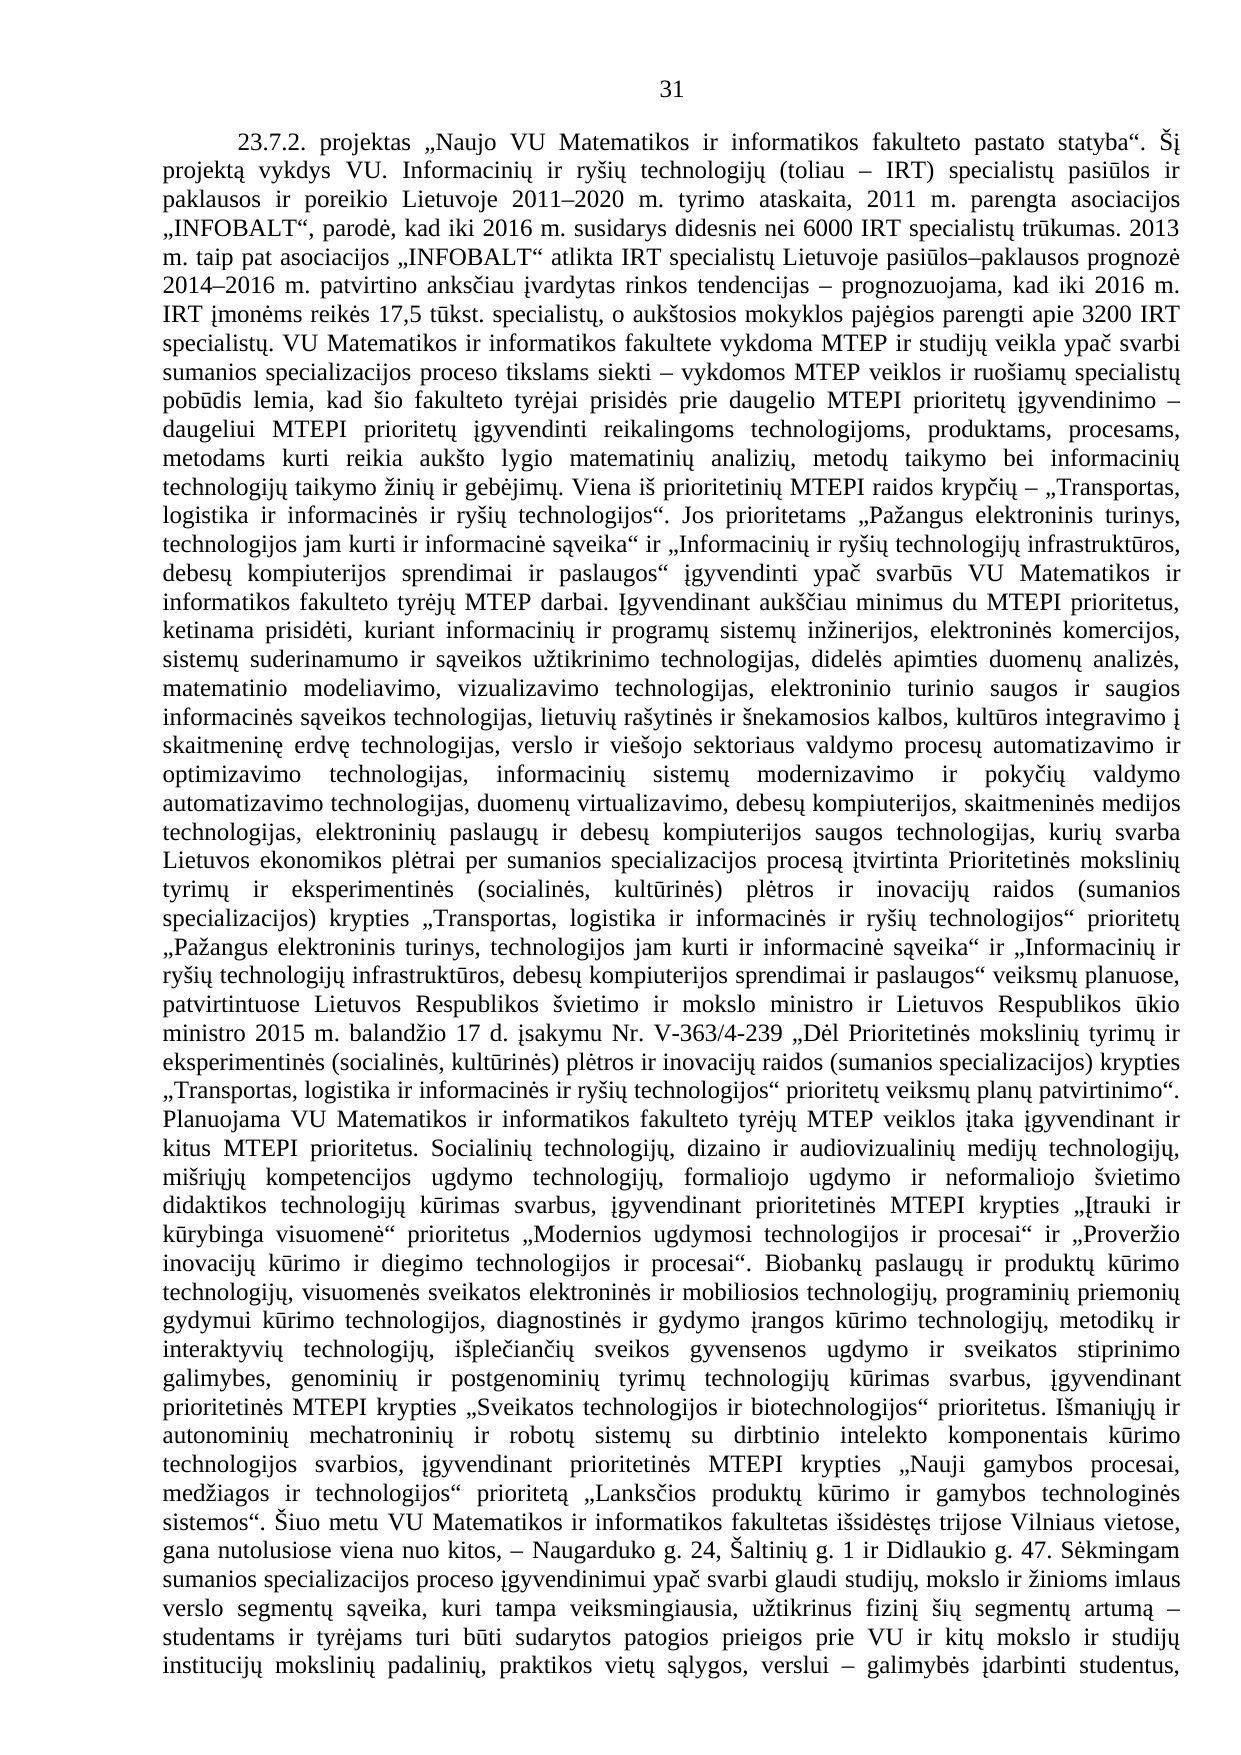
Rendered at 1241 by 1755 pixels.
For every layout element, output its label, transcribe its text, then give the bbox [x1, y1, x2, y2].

text 23.7.2. projektas „Naujo VU Matematikos ir informatikos fakulteto pastato statyba“. Šį projektą vykdys VU. Informacinių ir ryšių technologijų (toliau – IRT) specialistų pasiūlos ir paklausos ir poreikio Lietuvoje 2011–2020 m. tyrimo ataskaita, 2011 m. parengta asociacijos „INFOBALT“, parodė, kad iki 2016 m. susidarys didesnis nei 6000 IRT specialistų trūkumas. 2013 m. taip pat asociacijos „INFOBALT“ atlikta IRT specialistų Lietuvoje pasiūlos–paklausos prognozė 2014–2016 m. patvirtino anksčiau įvardytas rinkos tendencijas – prognozuojama, kad iki 2016 m. IRT įmonėms reikės 17,5 tūkst. specialistų, o aukštosios mokyklos pajėgios parengti apie 3200 IRT specialistų. VU Matematikos ir informatikos fakultete vykdoma MTEP ir studijų veikla ypač svarbi sumanios specializacijos proceso tikslams siekti – vykdomos MTEP veiklos ir ruošiamų specialistų pobūdis lemia, kad šio fakulteto tyrėjai prisidės prie daugelio MTEPI prioritetų įgyvendinimo – daugeliui MTEPI prioritetų įgyvendinti reikalingoms technologijoms, produktams, procesams, metodams kurti reikia aukšto lygio matematinių analizių, metodų taikymo bei informacinių technologijų taikymo žinių ir gebėjimų. Viena iš prioritetinių MTEPI raidos krypčių – „Transportas, logistika ir informacinės ir ryšių technologijos“. Jos prioritetams „Pažangus elektroninis turinys, technologijos jam kurti ir informacinė sąveika“ ir „Informacinių ir ryšių technologijų infrastruktūros, debesų kompiuterijos sprendimai ir paslaugos“ įgyvendinti ypač svarbūs VU Matematikos ir informatikos fakulteto tyrėjų MTEP darbai. Įgyvendinant aukščiau minimus du MTEPI prioritetus, ketinama prisidėti, kuriant informacinių ir programų sistemų inžinerijos, elektroninės komercijos, sistemų suderinamumo ir sąveikos užtikrinimo technologijas, didelės apimties duomenų analizės, matematinio modeliavimo, vizualizavimo technologijas, elektroninio turinio saugos ir saugios informacinės sąveikos technologijas, lietuvių rašytinės ir šnekamosios kalbos, kultūros integravimo į skaitmeninę erdvę technologijas, verslo ir viešojo sektoriaus valdymo procesų automatizavimo ir optimizavimo technologijas, informacinių sistemų modernizavimo ir pokyčių valdymo automatizavimo technologijas, duomenų virtualizavimo, debesų kompiuterijos, skaitmeninės medijos technologijas, elektroninių paslaugų ir debesų kompiuterijos saugos technologijas, kurių svarba Lietuvos ekonomikos plėtrai per sumanios specializacijos procesą įtvirtinta Prioritetinės mokslinių tyrimų ir eksperimentinės (socialinės, kultūrinės) plėtros ir inovacijų raidos (sumanios specializacijos) krypties „Transportas, logistika ir informacinės ir ryšių technologijos“ prioritetų „Pažangus elektroninis turinys, technologijos jam kurti ir informacinė sąveika“ ir „Informacinių ir ryšių technologijų infrastruktūros, debesų kompiuterijos sprendimai ir paslaugos“ veiksmų planuose, patvirtintuose Lietuvos Respublikos švietimo ir mokslo ministro ir Lietuvos Respublikos ūkio ministro 2015 m. balandžio 17 d. įsakymu Nr. V-363/4-239 „Dėl Prioritetinės mokslinių tyrimų ir eksperimentinės (socialinės, kultūrinės) plėtros ir inovacijų raidos (sumanios specializacijos) krypties „Transportas, logistika ir informacinės ir ryšių technologijos“ prioritetų veiksmų planų patvirtinimo“. Planuojama VU Matematikos ir informatikos fakulteto tyrėjų MTEP veiklos įtaka įgyvendinant ir kitus MTEPI prioritetus. Socialinių technologijų, dizaino ir audiovizualinių medijų technologijų, mišriųjų kompetencijos ugdymo technologijų, formaliojo ugdymo ir neformaliojo švietimo didaktikos technologijų kūrimas svarbus, įgyvendinant prioritetinės MTEPI krypties „Įtrauki ir kūrybinga visuomenė“ prioritetus „Modernios ugdymosi technologijos ir procesai“ ir „Proveržio inovacijų kūrimo ir diegimo technologijos ir procesai“. Biobankų paslaugų ir produktų kūrimo technologijų, visuomenės sveikatos elektroninės ir mobiliosios technologijų, programinių priemonių gydymui kūrimo technologijos, diagnostinės ir gydymo įrangos kūrimo technologijų, metodikų ir interaktyvių technologijų, išplečiančių sveikos gyvensenos ugdymo ir sveikatos stiprinimo galimybes, genominių ir postgenominių tyrimų technologijų kūrimas svarbus, įgyvendinant prioritetinės MTEPI krypties „Sveikatos technologijos ir biotechnologijos“ prioritetus. Išmaniųjų ir autonominių mechatroninių ir robotų sistemų su dirbtinio intelekto komponentais kūrimo technologijos svarbios, įgyvendinant prioritetinės MTEPI krypties „Nauji gamybos procesai, medžiagos ir technologijos“ prioritetą „Lanksčios produktų kūrimo ir gamybos technologinės sistemos“. Šiuo metu VU Matematikos ir informatikos fakultetas išsidėstęs trijose Vilniaus vietose, gana nutolusiose viena nuo kitos, – Naugarduko g. 24, Šaltinių g. 1 ir Didlaukio g. 47. Sėkmingam sumanios specializacijos proceso įgyvendinimui ypač svarbi glaudi studijų, mokslo ir žinioms imlaus verslo segmentų sąveika, kuri tampa veiksmingiausia, užtikrinus fizinį šių segmentų artumą – studentams ir tyrėjams turi būti sudarytos patogios prieigos prie VU ir kitų mokslo ir studijų institucijų mokslinių padalinių, praktikos vietų sąlygos, verslui – galimybės įdarbinti studentus, [162, 127, 1181, 1679]
